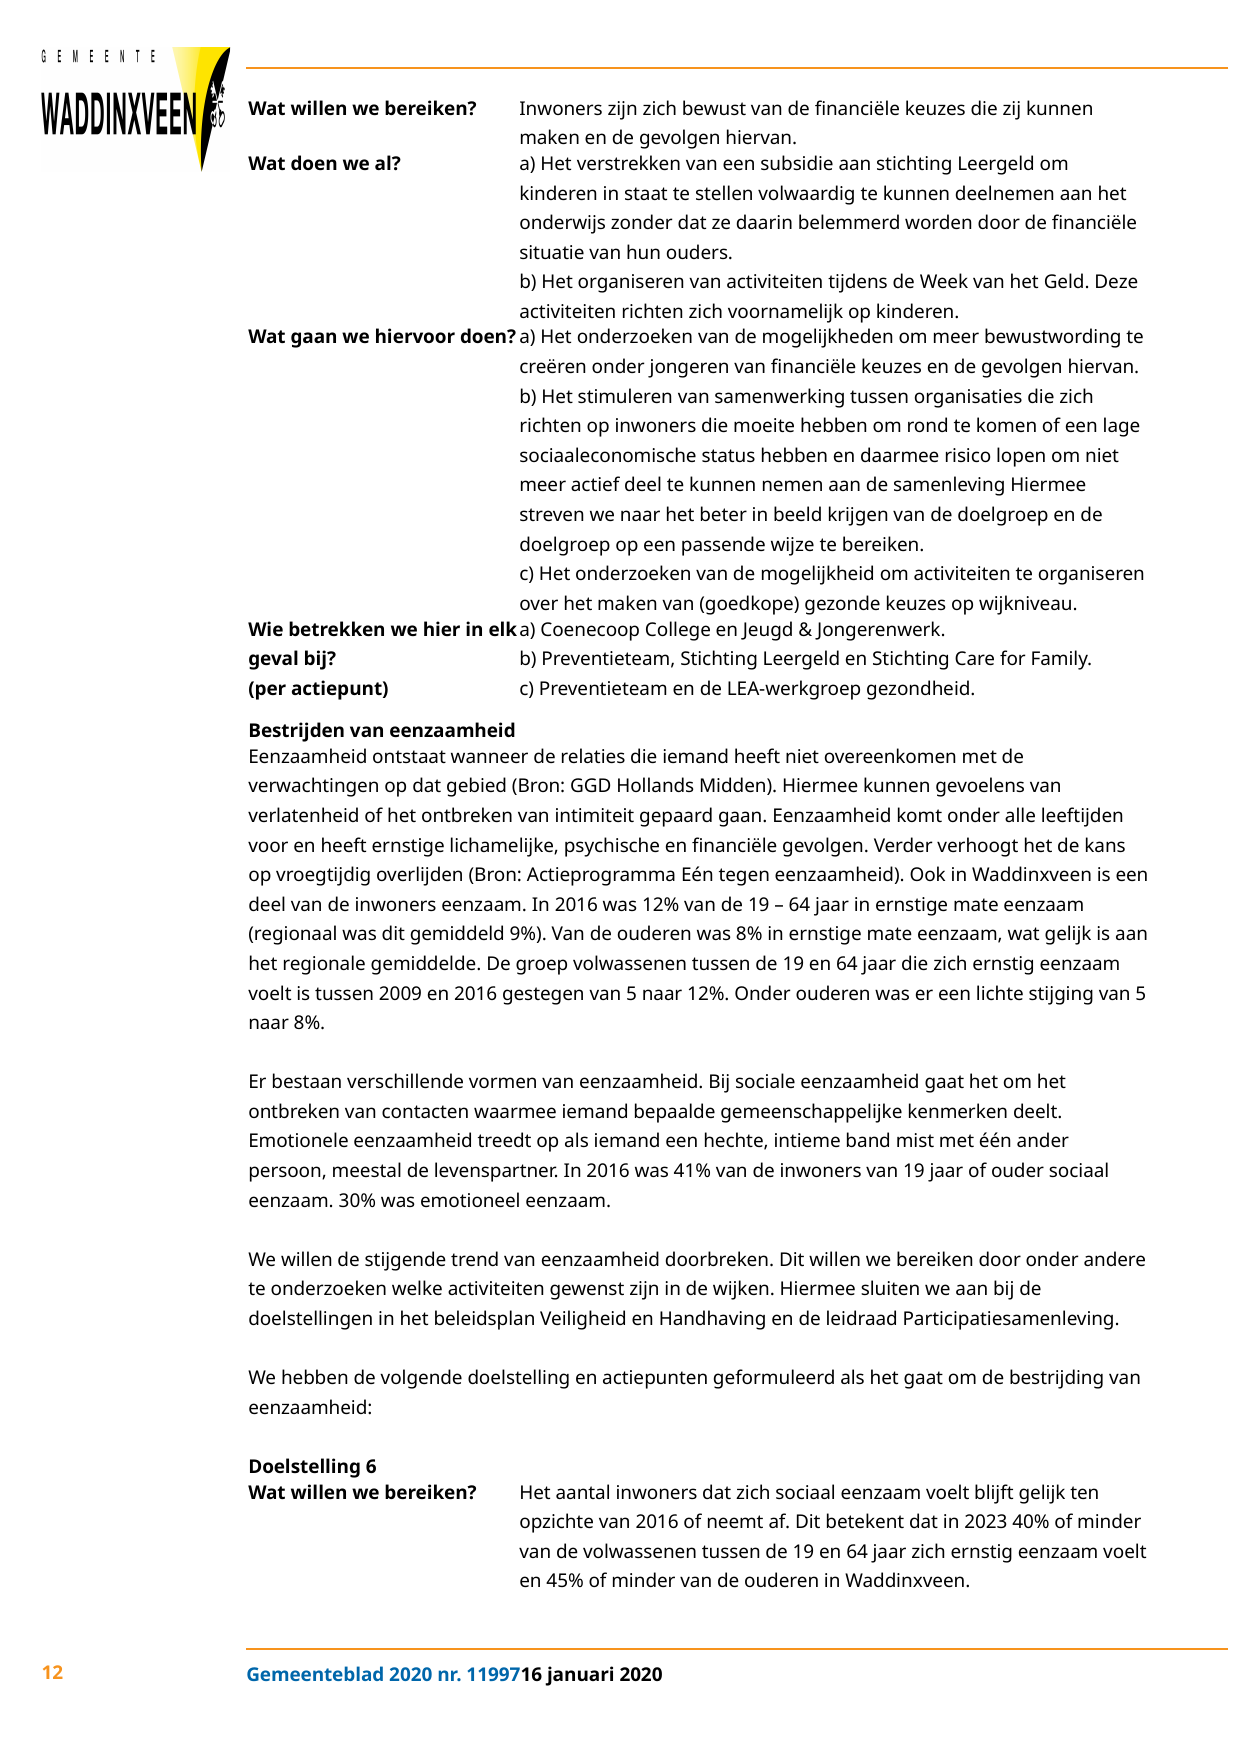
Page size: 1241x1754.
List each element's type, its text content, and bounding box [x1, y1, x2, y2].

table_cell Wat gaan we hiervoor doen? [248, 324, 519, 616]
table_cell Inwoners zijn zich bewust van de financiële keuzes die zij kunnen maken en de gevolgen hiervan. [519, 95, 1152, 150]
table_cell a) Het verstrekken van een subsidie aan stichting Leergeld om kinderen in staat te stellen volwaardig te kunnen deelnemen aan het onderwijs zonder dat ze daarin belemmerd worden door de financiële situatie van hun ouders. b) Het organiseren van activiteiten tijdens de Week van het Geld. Deze activiteiten richten zich voornamelijk op kinderen. [519, 150, 1152, 324]
text We willen de stijgende trend van eenzaamheid doorbreken. Dit willen we bereiken door onder andere te onderzoeken welke activiteiten gewenst zijn in de wijken. Hiermee sluiten we aan bij de doelstellingen in het beleidsplan Veiligheid en Handhaving en de leidraad Participatiesamenleving. [248, 1246, 1152, 1331]
text We hebben de volgende doelstelling en actiepunten geformuleerd als het gaat om de bestrijding van eenzaamheid: [248, 1364, 1152, 1420]
table_cell a) Het onderzoeken van de mogelijkheden om meer bewustwording te creëren onder jongeren van financiële keuzes en de gevolgen hiervan. b) Het stimuleren van samenwerking tussen organisaties die zich richten op inwoners die moeite hebben om rond te komen of een lage sociaaleconomische status hebben en daarmee risico lopen om niet meer actief deel te kunnen nemen aan de samenleving Hiermee streven we naar het beter in beeld krijgen van de doelgroep en de doelgroep op een passende wijze te bereiken. c) Het onderzoeken van de mogelijkheid om activiteiten te organiseren over het maken van (goedkope) gezonde keuzes op wijkniveau. [519, 324, 1152, 616]
text Bestrijden van eenzaamheid [248, 717, 1152, 743]
text Er bestaan verschillende vormen van eenzaamheid. Bij sociale eenzaamheid gaat het om het ontbreken van contacten waarmee iemand bepaalde gemeenschappelijke kenmerken deelt. Emotionele eenzaamheid treedt op als iemand een hechte, intieme band mist met één ander persoon, meestal de levenspartner. In 2016 was 41% van de inwoners van 19 jaar of ouder sociaal eenzaam. 30% was emotioneel eenzaam. [248, 1068, 1152, 1213]
table_cell Wat doen we al? [248, 150, 519, 324]
table_header Doelstelling 6 [248, 1453, 1152, 1479]
table_cell Wat willen we bereiken? [248, 1479, 519, 1593]
table_cell Het aantal inwoners dat zich sociaal eenzaam voelt blijft gelijk ten opzichte van 2016 of neemt af. Dit betekent dat in 2023 40% of minder van de volwassenen tussen de 19 en 64 jaar zich ernstig eenzaam voelt en 45% of minder van de ouderen in Waddinxveen. [519, 1479, 1152, 1593]
table_cell a) Coenecoop College en Jeugd & Jongerenwerk. b) Preventieteam, Stichting Leergeld en Stichting Care for Family. c) Preventieteam en de LEA-werkgroep gezondheid. [519, 616, 1152, 701]
table_cell Wie betrekken we hier in elk geval bij? (per actiepunt) [248, 616, 519, 701]
table_cell Wat willen we bereiken? [248, 95, 519, 150]
text Eenzaamheid ontstaat wanneer de relaties die iemand heeft niet overeenkomen met de verwachtingen op dat gebied (Bron: GGD Hollands Midden). Hiermee kunnen gevoelens van verlatenheid of het ontbreken van intimiteit gepaard gaan. Eenzaamheid komt onder alle leeftijden voor en heeft ernstige lichamelijke, psychische en financiële gevolgen. Verder verhoogt het de kans op vroegtijdig overlijden (Bron: Actieprogramma Eén tegen eenzaamheid). Ook in Waddinxveen is een deel van de inwoners eenzaam. In 2016 was 12% van de 19 – 64 jaar in ernstige mate eenzaam (regionaal was dit gemiddeld 9%). Van de ouderen was 8% in ernstige mate eenzaam, wat gelijk is aan het regionale gemiddelde. De groep volwassenen tussen de 19 en 64 jaar die zich ernstig eenzaam voelt is tussen 2009 en 2016 gestegen van 5 naar 12%. Onder ouderen was er een lichte stijging van 5 naar 8%. [248, 743, 1152, 1035]
picture [41, 47, 231, 172]
